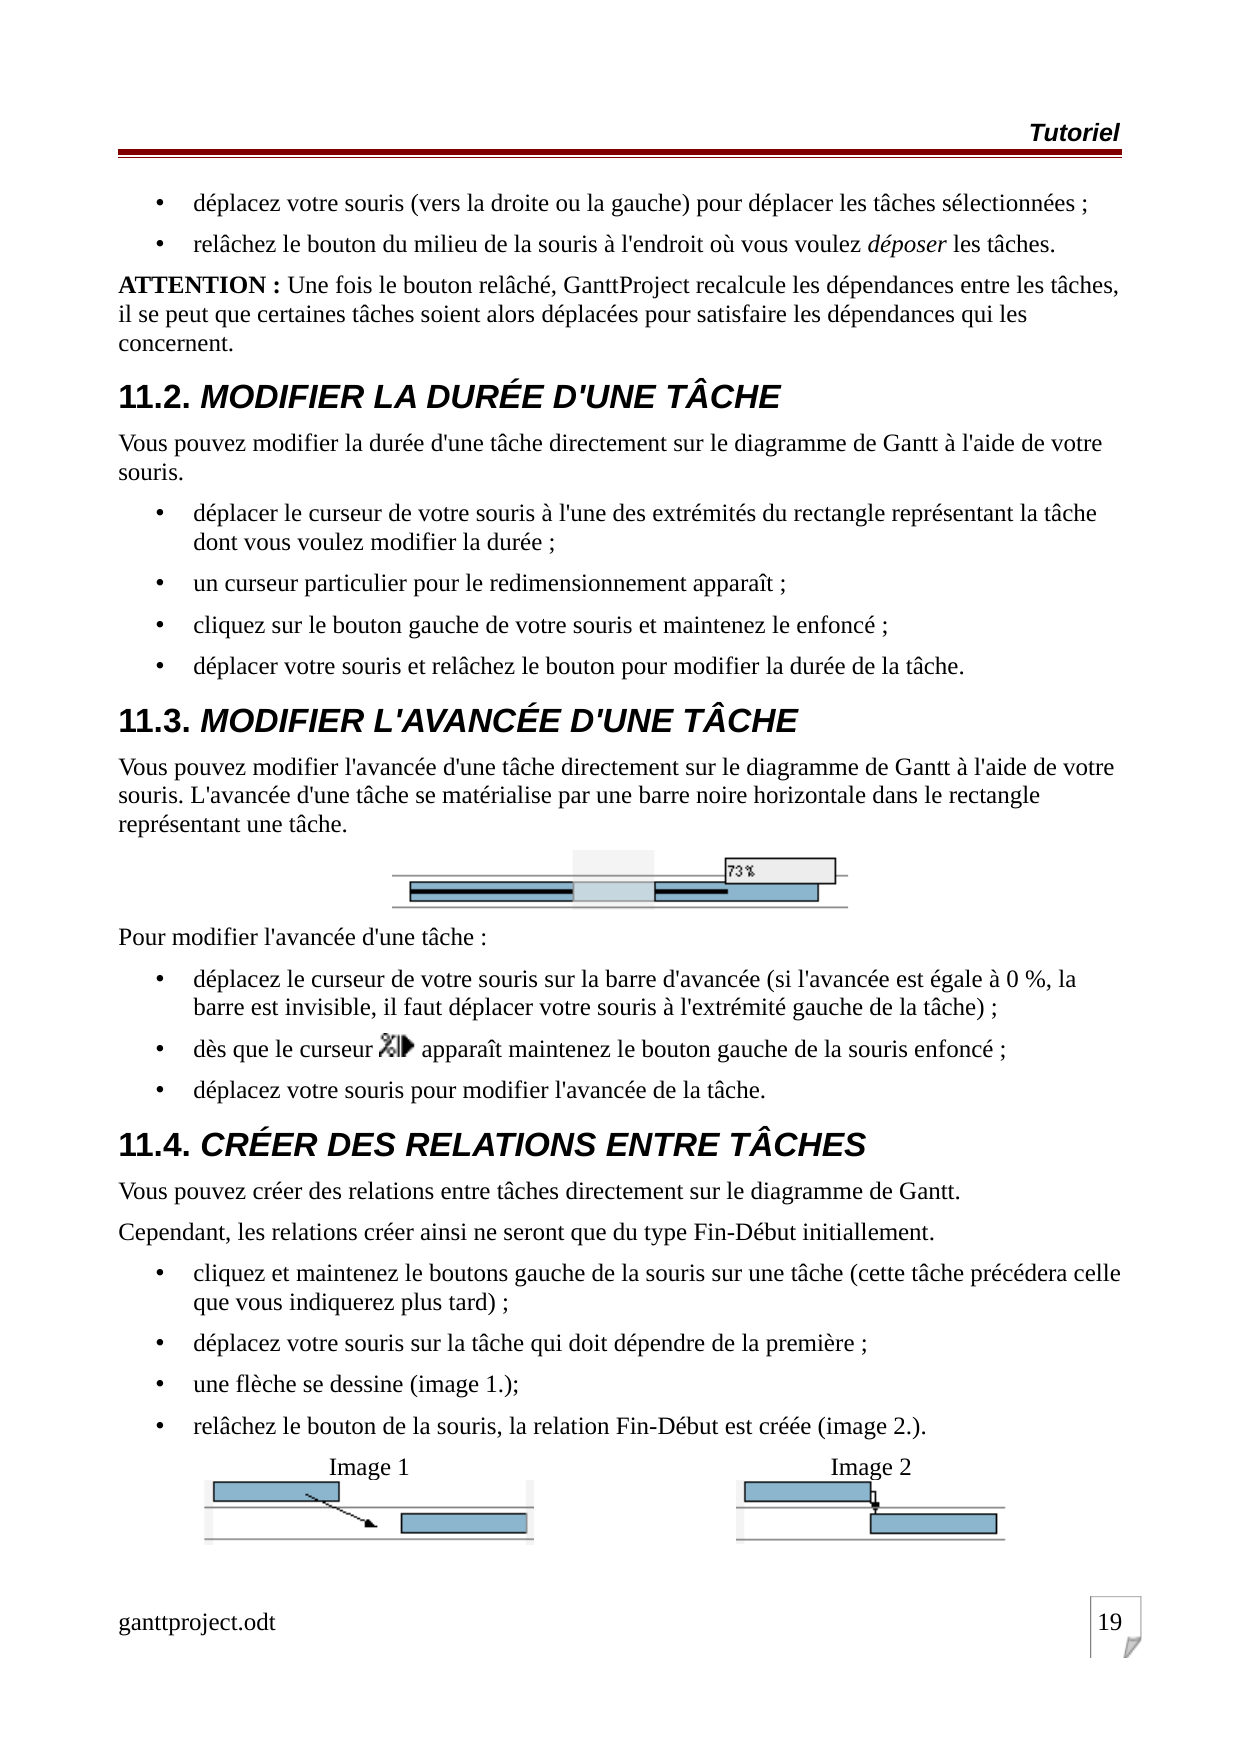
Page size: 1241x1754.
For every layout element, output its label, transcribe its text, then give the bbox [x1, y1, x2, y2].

list une flèche se dessine (image 1.); [156, 1369, 1122, 1398]
text ATTENTION : Une fois le bouton relâché, GanttProject recalcule les dépendances entre les tâches, il se peut que certaines tâches soient alors déplacées pour satisfaire les dépendances qui les concernent. [118, 270, 1122, 357]
list déplacer le curseur de votre souris à l'une des extrémités du rectangle représentant la tâche dont vous voulez modifier la durée ; [156, 498, 1122, 556]
list un curseur particulier pour le redimensionnement apparaît ; [156, 568, 1122, 597]
picture [379, 1033, 415, 1057]
list déplacer votre souris et relâchez le bouton pour modifier la durée de la tâche. [156, 651, 1122, 680]
table_header Image 1 [118, 1452, 620, 1545]
text Vous pouvez modifier la durée d'une tâche directement sur le diagramme de Gantt à l'aide de votre souris. [118, 428, 1122, 486]
list déplacez votre souris (vers la droite ou la gauche) pour déplacer les tâches sélectionnées ; [156, 188, 1122, 217]
list déplacez le curseur de votre souris sur la barre d'avancée (si l'avancée est égale à 0 %, la barre est invisible, il faut déplacer votre souris à l'extrémité gauche de la tâche) ; [156, 964, 1122, 1021]
list cliquez et maintenez le boutons gauche de la souris sur une tâche (cette tâche précédera celle que vous indiquerez plus tard) ; [156, 1258, 1122, 1316]
picture [204, 1480, 534, 1545]
table_header Image 2 [620, 1452, 1122, 1545]
list relâchez le bouton de la souris, la relation Fin-Début est créée (image 2.). [156, 1411, 1122, 1439]
list dès que le curseur apparaît maintenez le bouton gauche de la souris enfoncé ; [156, 1034, 1122, 1062]
subtitle 11.2. MODIFIER LA DURÉE D'UNE TÂCHE [118, 377, 1122, 416]
picture [392, 850, 849, 910]
list déplacez votre souris sur la tâche qui doit dépendre de la première ; [156, 1328, 1122, 1357]
list cliquez sur le bouton gauche de votre souris et maintenez le enfoncé ; [156, 610, 1122, 638]
text Cependant, les relations créer ainsi ne seront que du type Fin-Début initiallement. [118, 1217, 1122, 1246]
text Pour modifier l'avancée d'une tâche : [118, 922, 1122, 951]
text Vous pouvez modifier l'avancée d'une tâche directement sur le diagramme de Gantt à l'aide de votre souris. L'avancée d'une tâche se matérialise par une barre noire horizontale dans le rectangle représentant une tâche. [118, 752, 1122, 838]
picture [736, 1480, 1007, 1544]
list relâchez le bouton du milieu de la souris à l'endroit où vous voulez déposer les tâches. [156, 229, 1122, 258]
list déplacez votre souris pour modifier l'avancée de la tâche. [156, 1075, 1122, 1104]
subtitle 11.3. MODIFIER L'AVANCÉE D'UNE TÂCHE [118, 701, 1122, 739]
subtitle 11.4. CRÉER DES RELATIONS ENTRE TÂCHES [118, 1124, 1122, 1163]
text Vous pouvez créer des relations entre tâches directement sur le diagramme de Gantt. [118, 1176, 1122, 1204]
